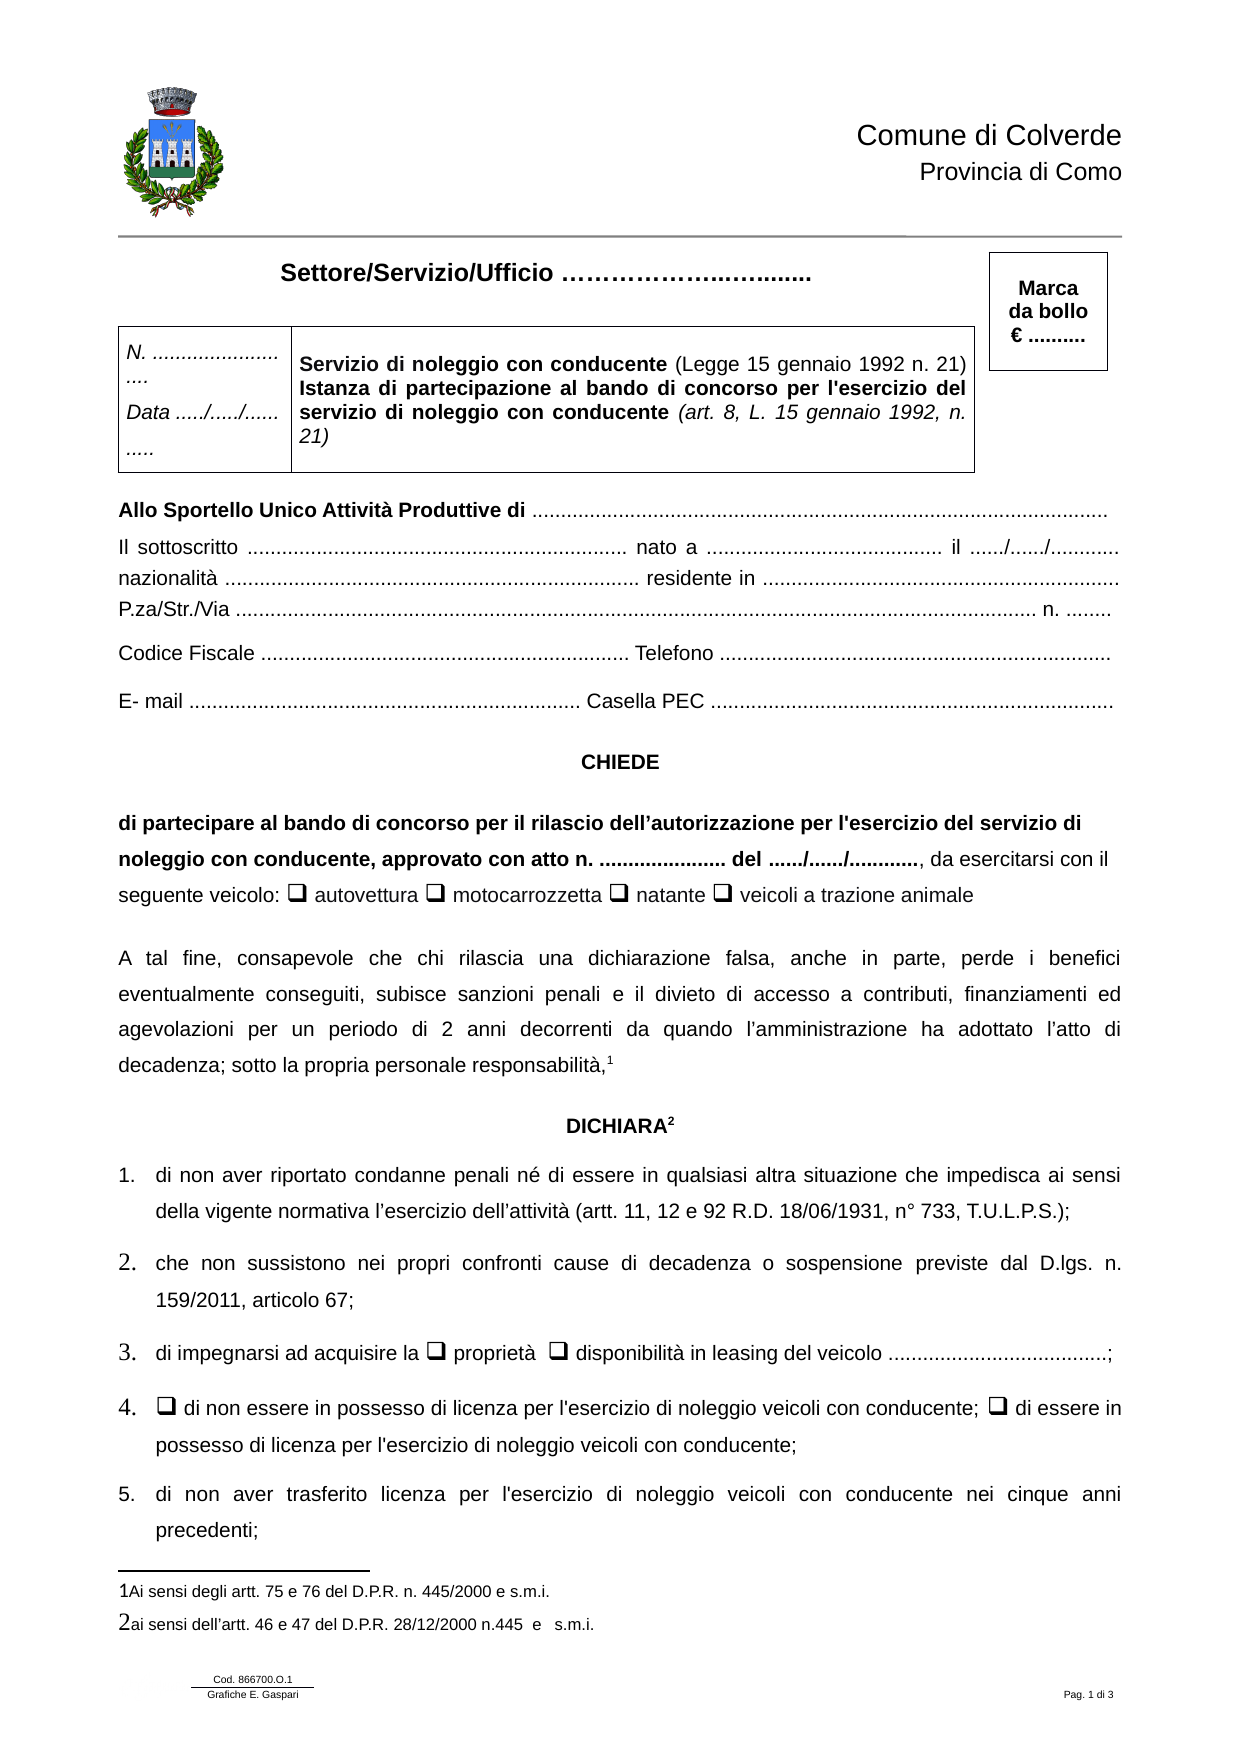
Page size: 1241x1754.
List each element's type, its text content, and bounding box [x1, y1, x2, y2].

table_header Servizio di noleggio con conducente (Legge 15 gennaio 1992 n. 21) Istanza di partecipazione al bando di concorso per l'esercizio del servizio di noleggio con conducente (art. 8, L. 15 gennaio 1992, n. 21) [292, 327, 974, 472]
text Settore/Servizio/Ufficio ………………...…........ [118, 258, 989, 287]
text A tal fine, consapevole che chi rilascia una dichiarazione falsa, anche in parte, perde i benefici eventualmente conseguiti, subisce sanzioni penali e il divieto di accesso a contributi, finanziamenti ed agevolazioni per un periodo di 2 anni decorrenti da quando l’amministrazione ha adottato l’atto di decadenza; sotto la propria personale responsabilità, [118, 945, 1122, 1077]
subtitle CHIEDE [118, 750, 1122, 774]
list di impegnarsi ad acquisire la  proprietà  disponibilità in leasing del veicolo ......................................; [118, 1337, 1122, 1365]
text Provincia di Como [224, 157, 1122, 185]
text DICHIARA [118, 1114, 1122, 1138]
text E- mail .................................................................... Casella PEC ...................................................................... [118, 689, 1122, 713]
picture [122, 87, 224, 219]
table_header N. .......................... Data ...../...../........... [119, 327, 291, 472]
list che non sussistono nei propri confronti cause di decadenza o sospensione previste dal D.lgs. n. 159/2011, articolo 67; [118, 1247, 1122, 1312]
list di non aver trasferito licenza per l'esercizio di noleggio veicoli con conducente nei cinque anni precedenti; [118, 1481, 1122, 1541]
text ai sensi dell’artt. 46 e 47 del D.P.R. 28/12/2000 n.445 e s.m.i. [118, 1607, 1122, 1636]
list di non aver riportato condanne penali né di essere in qualsiasi altra situazione che impedisca ai sensi della vigente normativa l’esercizio dell’attività (artt. 11, 12 e 92 R.D. 18/06/1931, n° 733, T.U.L.P.S.); [118, 1163, 1122, 1223]
list  di non essere in possesso di licenza per l'esercizio di noleggio veicoli con conducente;  di essere in possesso di licenza per l'esercizio di noleggio veicoli con conducente; [118, 1392, 1122, 1457]
text Il sottoscritto .................................................................. nato a ......................................... il ....../....../............ nazionalità ........................................................................ residente in .............................................................. P.za/Str./Via ........................................................................................................................................... n. ........ [118, 535, 1122, 621]
text Allo Sportello Unico Attività Produttive di .................................................................................................... [118, 498, 1122, 522]
text Codice Fiscale ................................................................ Telefono .................................................................... [118, 641, 1122, 665]
text Ai sensi degli artt. 75 e 76 del D.P.R. n. 445/2000 e s.m.i. [118, 1577, 1122, 1603]
subtitle di partecipare al bando di concorso per il rilascio dell’autorizzazione per l'esercizio del servizio di noleggio con conducente, approvato con atto n. ...................... del ....../....../............, da esercitarsi con il seguente veicolo:  autovettura  motocarrozzetta  natante  veicoli a trazione animale [118, 811, 1122, 908]
text Comune di Colverde [224, 118, 1122, 152]
table_header Marca da bollo € .......... [990, 253, 1107, 370]
